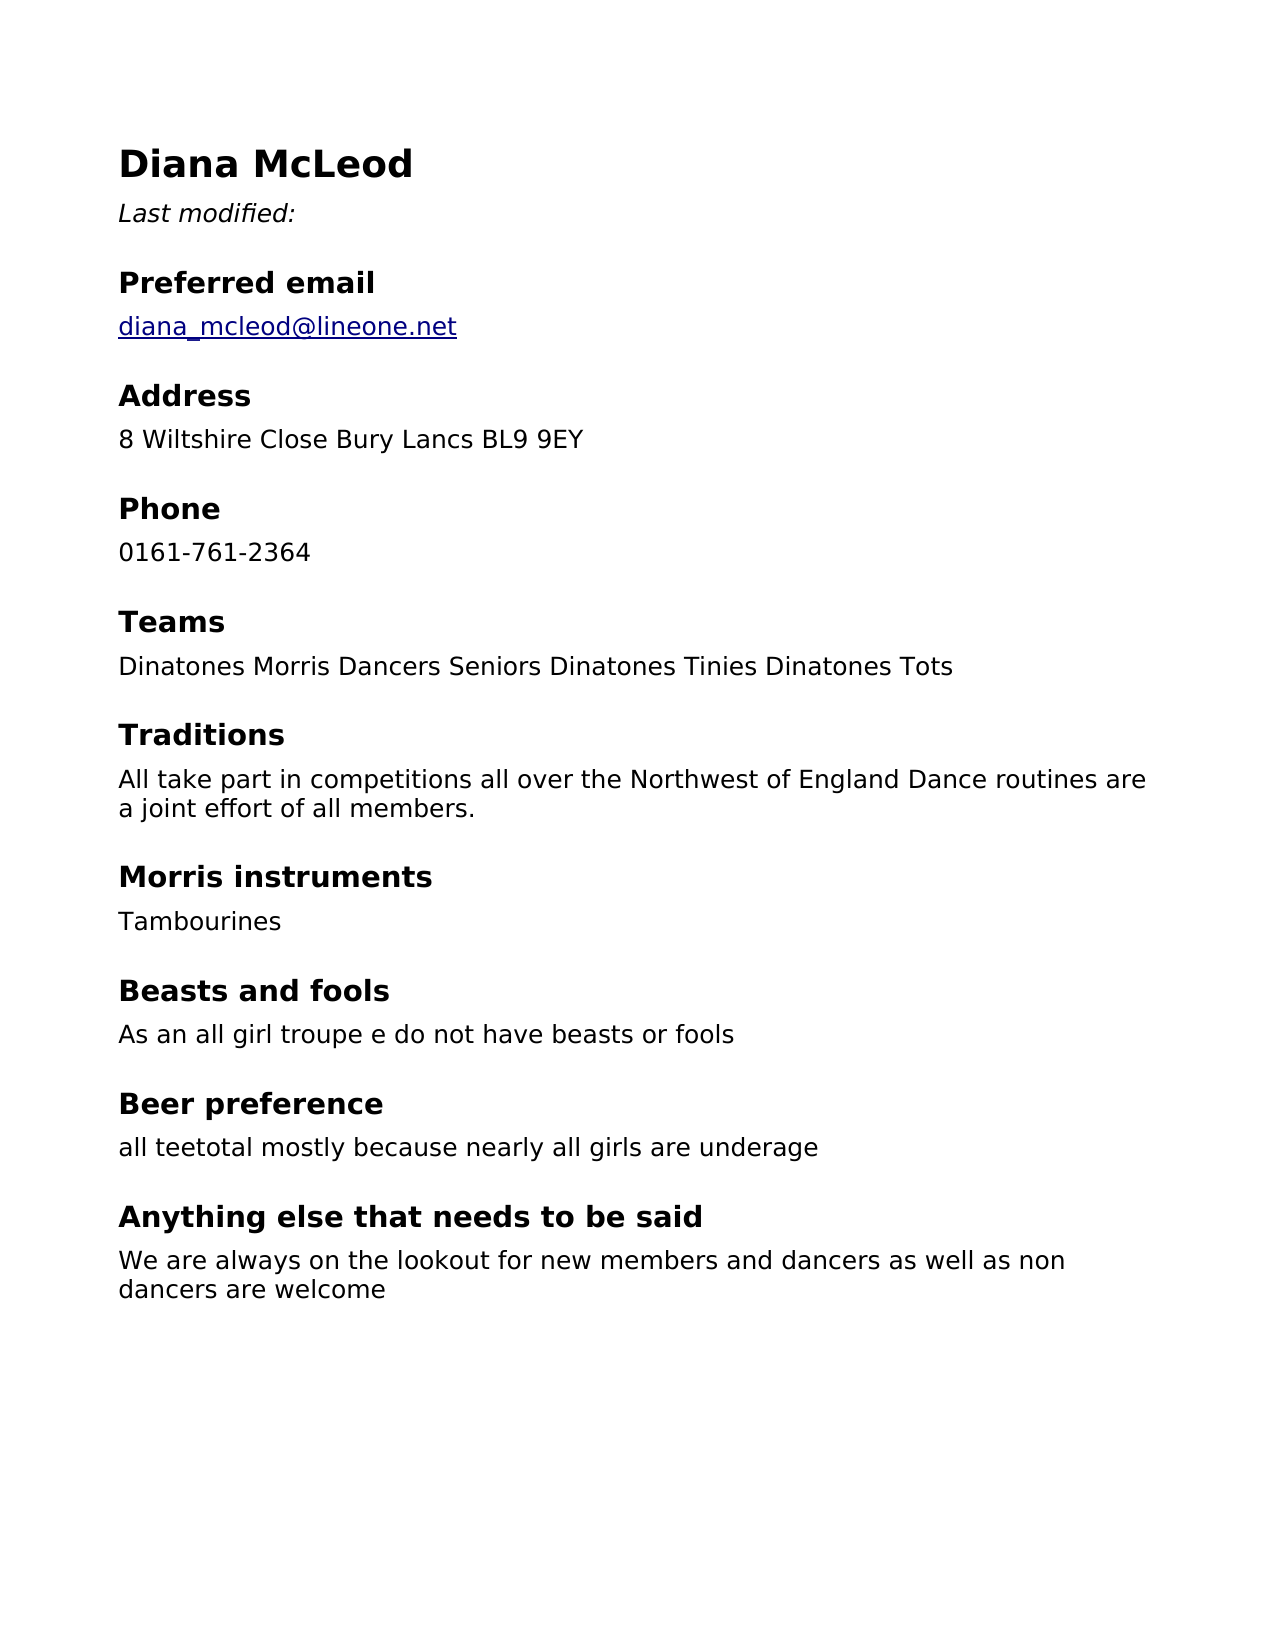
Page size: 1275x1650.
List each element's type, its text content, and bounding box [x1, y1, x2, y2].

text 0161-761-2364 [118, 539, 1157, 568]
text Tambourines [118, 907, 1157, 936]
subtitle Diana McLeod [118, 143, 1157, 187]
text We are always on the lookout for new members and dancers as well as non dancers are welcome [118, 1247, 1157, 1305]
subtitle Beer preference [118, 1087, 1157, 1121]
subtitle Morris instruments [118, 861, 1157, 895]
subtitle Anything else that needs to be said [118, 1200, 1157, 1234]
text 8 Wiltshire Close Bury Lancs BL9 9EY [118, 426, 1157, 455]
text Dinatones Morris Dancers Seniors Dinatones Tinies Dinatones Tots [118, 652, 1157, 681]
subtitle Phone [118, 492, 1157, 526]
text all teetotal mostly because nearly all girls are underage [118, 1133, 1157, 1163]
subtitle Preferred email [118, 266, 1157, 300]
text diana_mcleod@lineone.net [118, 312, 1157, 342]
text As an all girl troupe e do not have beasts or fools [118, 1020, 1157, 1049]
subtitle Teams [118, 605, 1157, 639]
text All take part in competitions all over the Northwest of England Dance routines are a joint effort of all members. [118, 765, 1157, 823]
subtitle Beasts and fools [118, 974, 1157, 1008]
subtitle Traditions [118, 718, 1157, 752]
text Last modified: [118, 199, 1157, 228]
subtitle Address [118, 379, 1157, 413]
